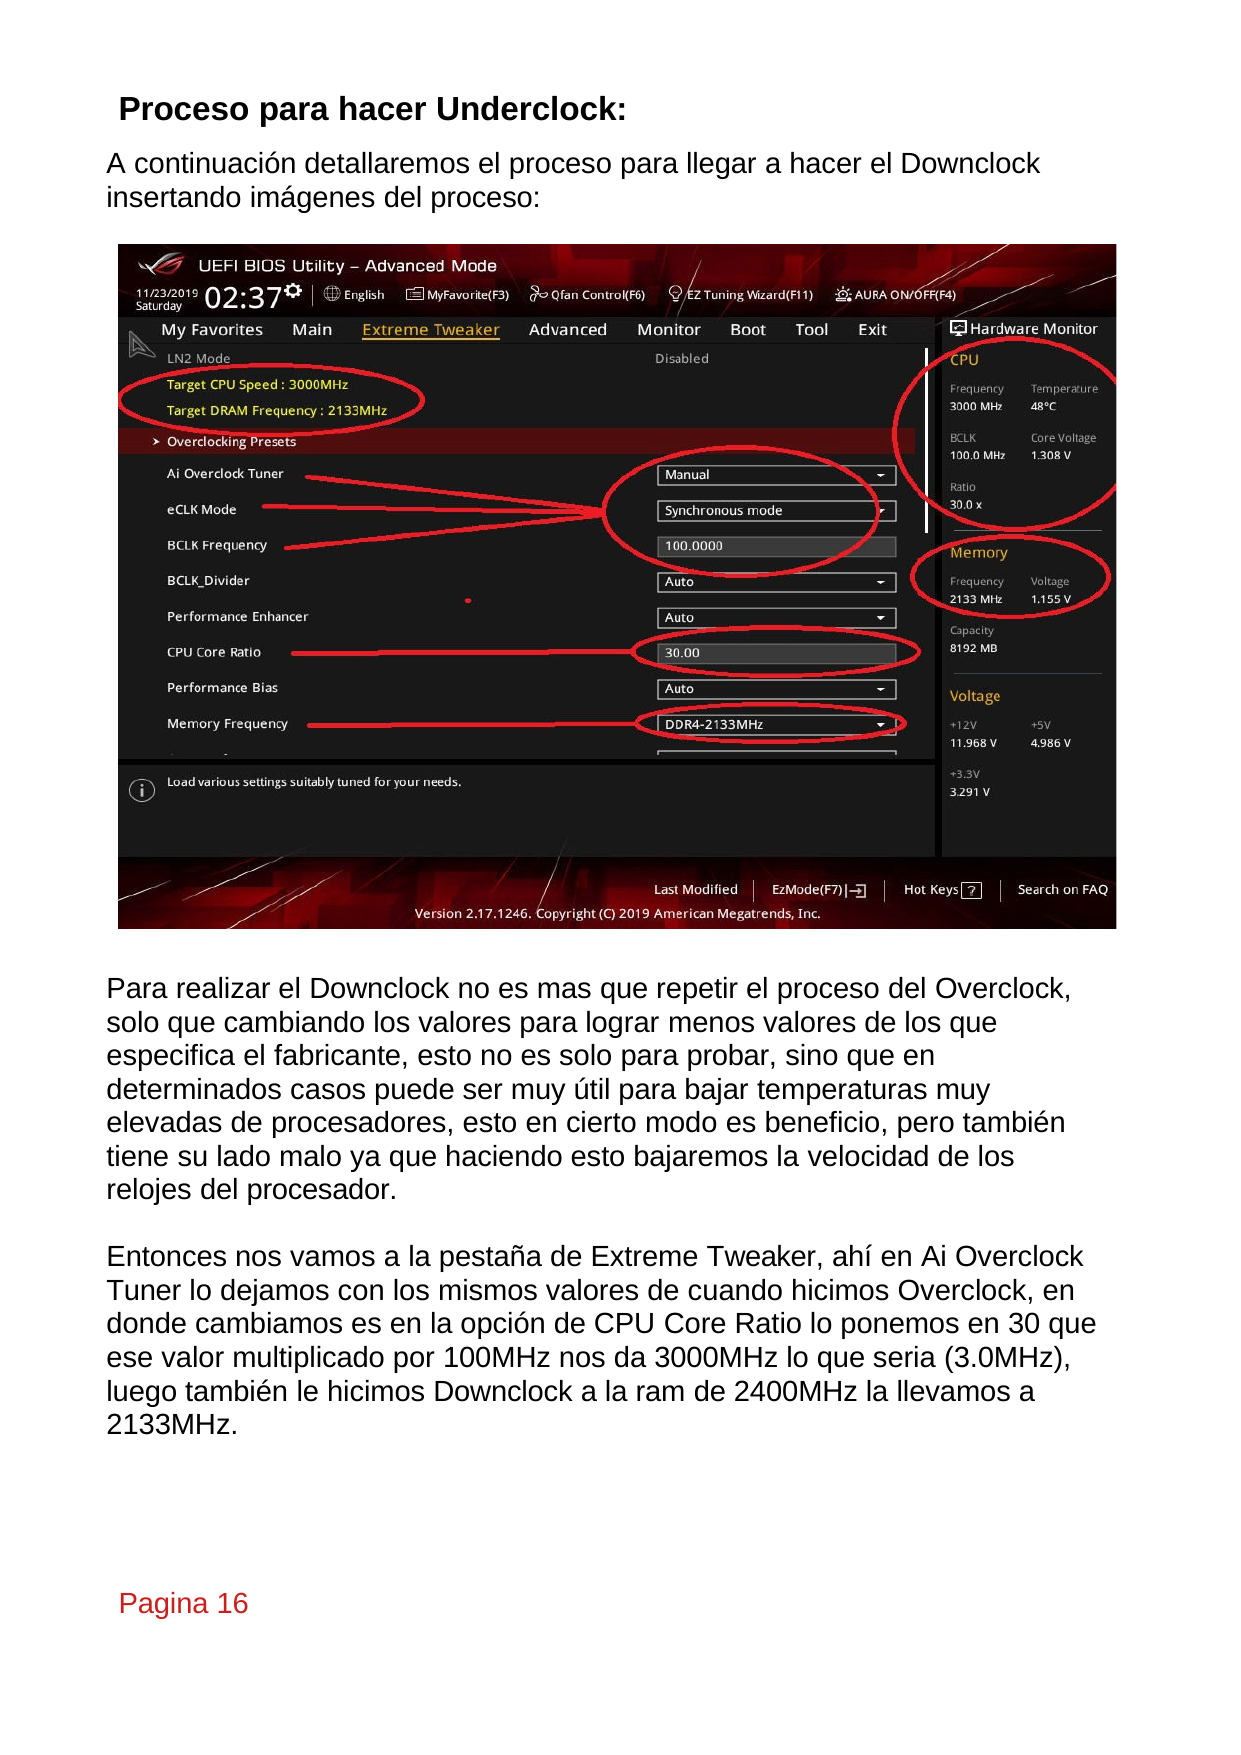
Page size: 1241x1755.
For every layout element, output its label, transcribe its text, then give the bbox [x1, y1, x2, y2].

picture [118, 244, 1117, 929]
subtitle Proceso para hacer Underclock: [118, 89, 1134, 127]
text A continuación detallaremos el proceso para llegar a hacer el Downclock insertando imágenes del proceso: [106, 146, 1109, 213]
text Entonces nos vamos a la pestaña de Extreme Tweaker, ahí en Ai Overclock Tuner lo dejamos con los mismos valores de cuando hicimos Overclock, en donde cambiamos es en la opción de CPU Core Ratio lo ponemos en 30 que ese valor multiplicado por 100MHz nos da 3000MHz lo que seria (3.0MHz), luego también le hicimos Downclock a la ram de 2400MHz la llevamos a 2133MHz. [106, 1239, 1114, 1441]
text Para realizar el Downclock no es mas que repetir el proceso del Overclock, solo que cambiando los valores para lograr menos valores de los que especifica el fabricante, esto no es solo para probar, sino que en determinados casos puede ser muy útil para bajar temperaturas muy elevadas de procesadores, esto en cierto modo es beneficio, pero también tiene su lado malo ya que haciendo esto bajaremos la velocidad de los relojes del procesador. [106, 971, 1109, 1206]
